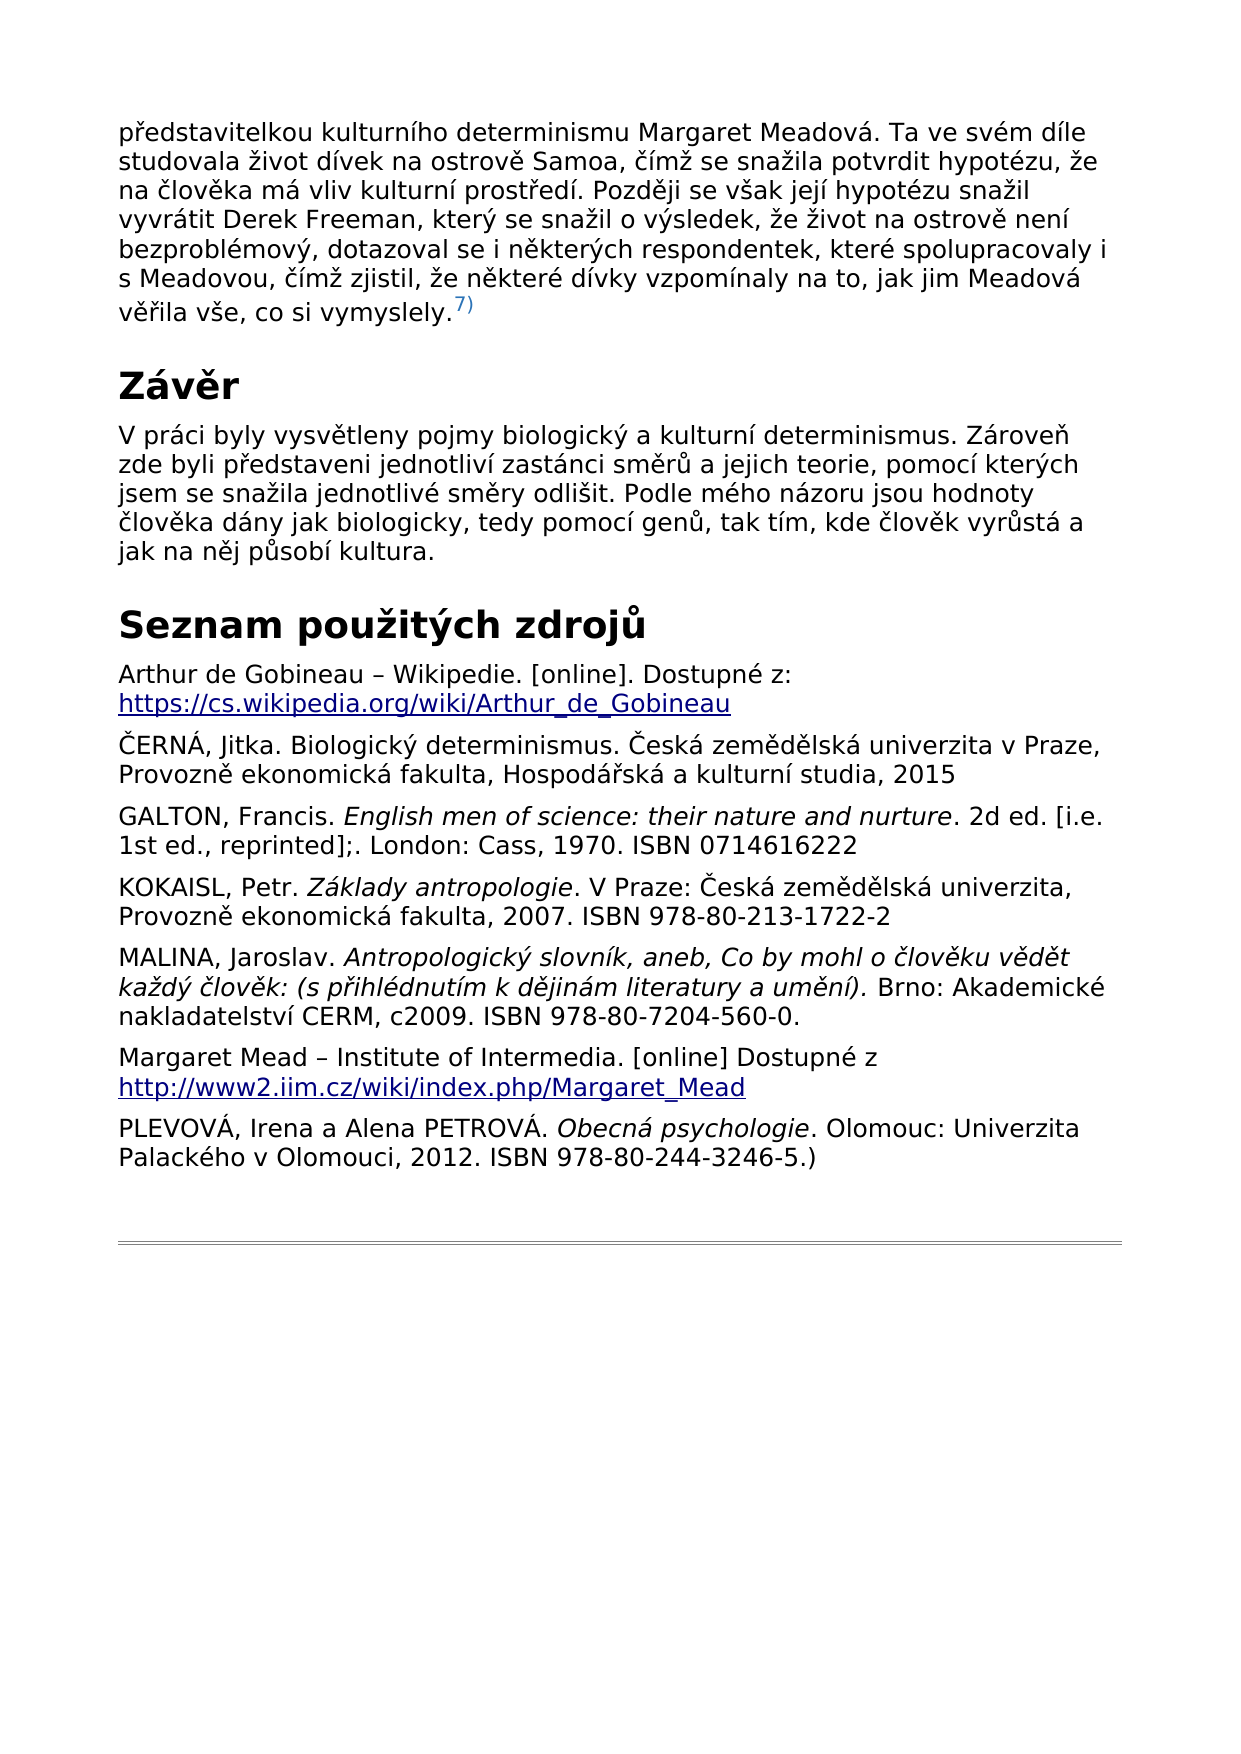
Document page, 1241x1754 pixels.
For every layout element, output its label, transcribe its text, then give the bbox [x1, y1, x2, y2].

text představitelkou kulturního determinismu Margaret Meadová. Ta ve svém díle studovala život dívek na ostrově Samoa, čímž se snažila potvrdit hypotézu, že na člověka má vliv kulturní prostředí. Později se však její hypotézu snažil vyvrátit Derek Freeman, který se snažil o výsledek, že život na ostrově není bezproblémový, dotazoval se i některých respondentek, které spolupracovaly i s Meadovou, čímž zjistil, že některé dívky vzpomínaly na to, jak jim Meadová věřila vše, co si vymyslely.7) [118, 118, 1122, 327]
text GALTON, Francis. English men of science: their nature and nurture. 2d ed. [i.e. 1st ed., reprinted];. London: Cass, 1970. ISBN 0714616222 [118, 802, 1122, 860]
text ČERNÁ, Jitka. Biologický determinismus. Česká zemědělská univerzita v Praze, Provozně ekonomická fakulta, Hospodářská a kulturní studia, 2015 [118, 731, 1122, 789]
text V práci byly vysvětleny pojmy biologický a kulturní determinismus. Zároveň zde byli představeni jednotliví zastánci směrů a jejich teorie, pomocí kterých jsem se snažila jednotlivé směry odlišit. Podle mého názoru jsou hodnoty člověka dány jak biologicky, tedy pomocí genů, tak tím, kde člověk vyrůstá a jak na něj působí kultura. [118, 421, 1122, 567]
text Margaret Mead – Institute of Intermedia. [online] Dostupné z http://www2.iim.cz/wiki/index.php/Margaret_Mead [118, 1044, 1122, 1102]
text Arthur de Gobineau – Wikipedie. [online]. Dostupné z: https://cs.wikipedia.org/wiki/Arthur_de_Gobineau [118, 660, 1122, 719]
text ﻿ [118, 1185, 1122, 1214]
subtitle Závěr [118, 365, 1122, 408]
subtitle Seznam použitých zdrojů [118, 604, 1122, 648]
text PLEVOVÁ, Irena a Alena PETROVÁ. Obecná psychologie. Olomouc: Univerzita Palackého v Olomouci, 2012. ISBN 978-80-244-3246-5.) [118, 1114, 1122, 1173]
text KOKAISL, Petr. Základy antropologie. V Praze: Česká zemědělská univerzita, Provozně ekonomická fakulta, 2007. ISBN 978-80-213-1722-2 [118, 873, 1122, 931]
text MALINA, Jaroslav. Antropologický slovník, aneb, Co by mohl o člověku vědět každý člověk: (s přihlédnutím k dějinám literatury a umění). Brno: Akademické nakladatelství CERM, c2009. ISBN 978-80-7204-560-0. [118, 944, 1122, 1031]
